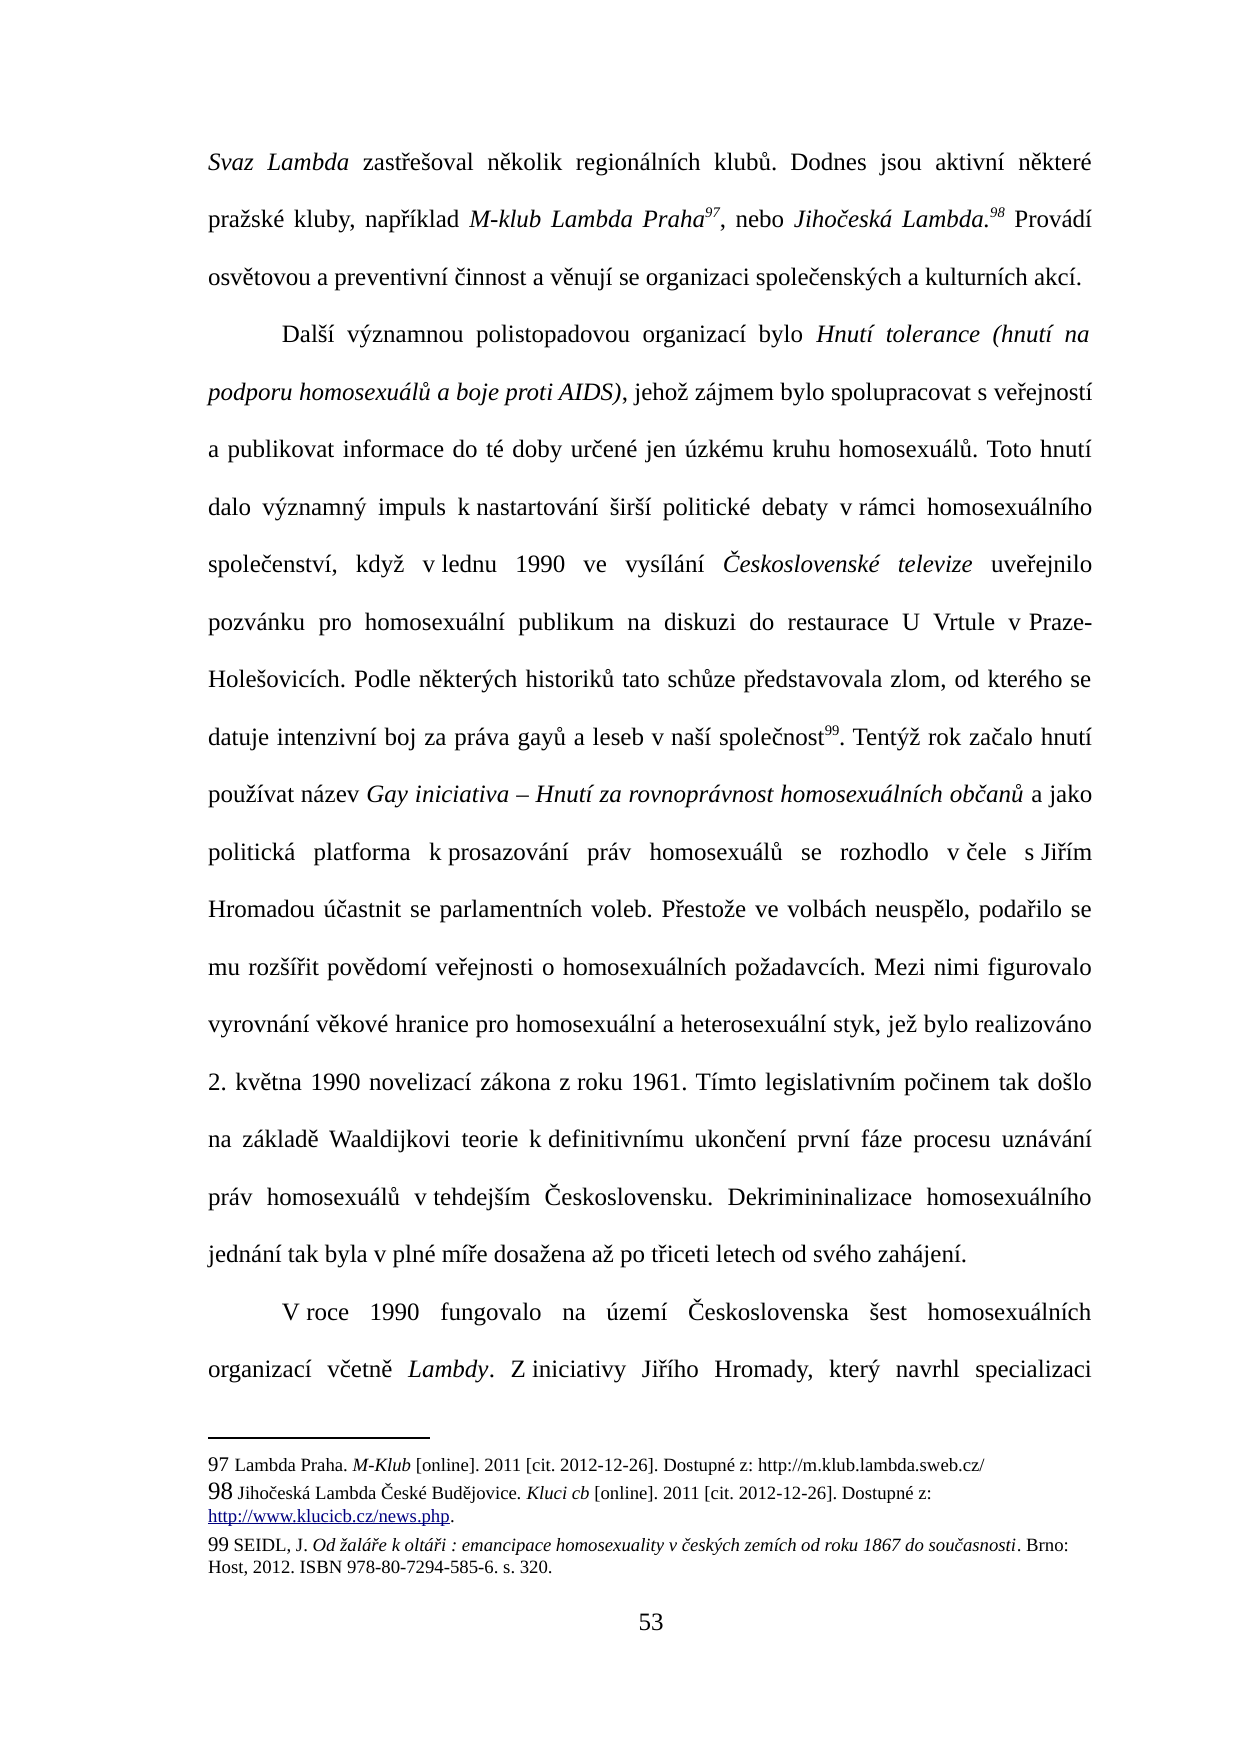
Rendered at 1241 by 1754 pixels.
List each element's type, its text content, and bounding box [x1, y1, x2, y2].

text Další významnou polistopadovou organizací bylo Hnutí tolerance (hnutí na podporu homosexuálů a boje proti AIDS), jehož zájmem bylo spolupracovat s veřejností a publikovat informace do té doby určené jen úzkému kruhu homosexuálů. Toto hnutí dalo významný impuls k nastartování širší politické debaty v rámci homosexuálního společenství, když v lednu 1990 ve vysílání Československé televize uveřejnilo pozvánku pro homosexuální publikum na diskuzi do restaurace U Vrtule v Praze-Holešovicích. Podle některých historiků tato schůze představovala zlom, od kterého se datuje intenzivní boj za práva gayů a leseb v naší společnost. Tentýž rok začalo hnutí používat název Gay iniciativa – Hnutí za rovnoprávnost homosexuálních občanů a jako politická platforma k prosazování práv homosexuálů se rozhodlo v čele s Jiřím Hromadou účastnit se parlamentních voleb. Přestože ve volbách neuspělo, podařilo se mu rozšířit povědomí veřejnosti o homosexuálních požadavcích. Mezi nimi figurovalo vyrovnání věkové hranice pro homosexuální a heterosexuální styk, jež bylo realizováno 2. května 1990 novelizací zákona z roku 1961. Tímto legislativním počinem tak došlo na základě Waaldijkovi teorie k definitivnímu ukončení první fáze procesu uznávání práv homosexuálů v tehdejším Československu. Dekrimininalizace homosexuálního jednání tak byla v plné míře dosažena až po třiceti letech od svého zahájení. [208, 305, 1092, 1268]
text Jihočeská Lambda České Budějovice. Kluci cb [online]. 2011 [cit. 2012-12-26]. Dostupné z: http://www.klucicb.cz/news.php. [208, 1476, 1094, 1526]
text Svaz Lambda zastřešoval několik regionálních klubů. Dodnes jsou aktivní některé pražské kluby, například M-klub Lambda Praha, nebo Jihočeská Lambda. Provádí osvětovou a preventivní činnost a věnují se organizaci společenských a kulturních akcí. [208, 118, 1092, 291]
text V roce 1990 fungovalo na území Československa šest homosexuálních organizací včetně Lambdy. Z iniciativy Jiřího Hromady, který navrhl specializaci [208, 1282, 1092, 1383]
text SEIDL, J. Od žaláře k oltáři : emancipace homosexuality v českých zemích od roku 1867 do současnosti. Brno: Host, 2012. ISBN 978-80-7294-585-6. s. 320. [208, 1532, 1094, 1578]
text Lambda Praha. M-Klub [online]. 2011 [cit. 2012-12-26]. Dostupné z: http://m.klub.lambda.sweb.cz/ [208, 1444, 1094, 1476]
